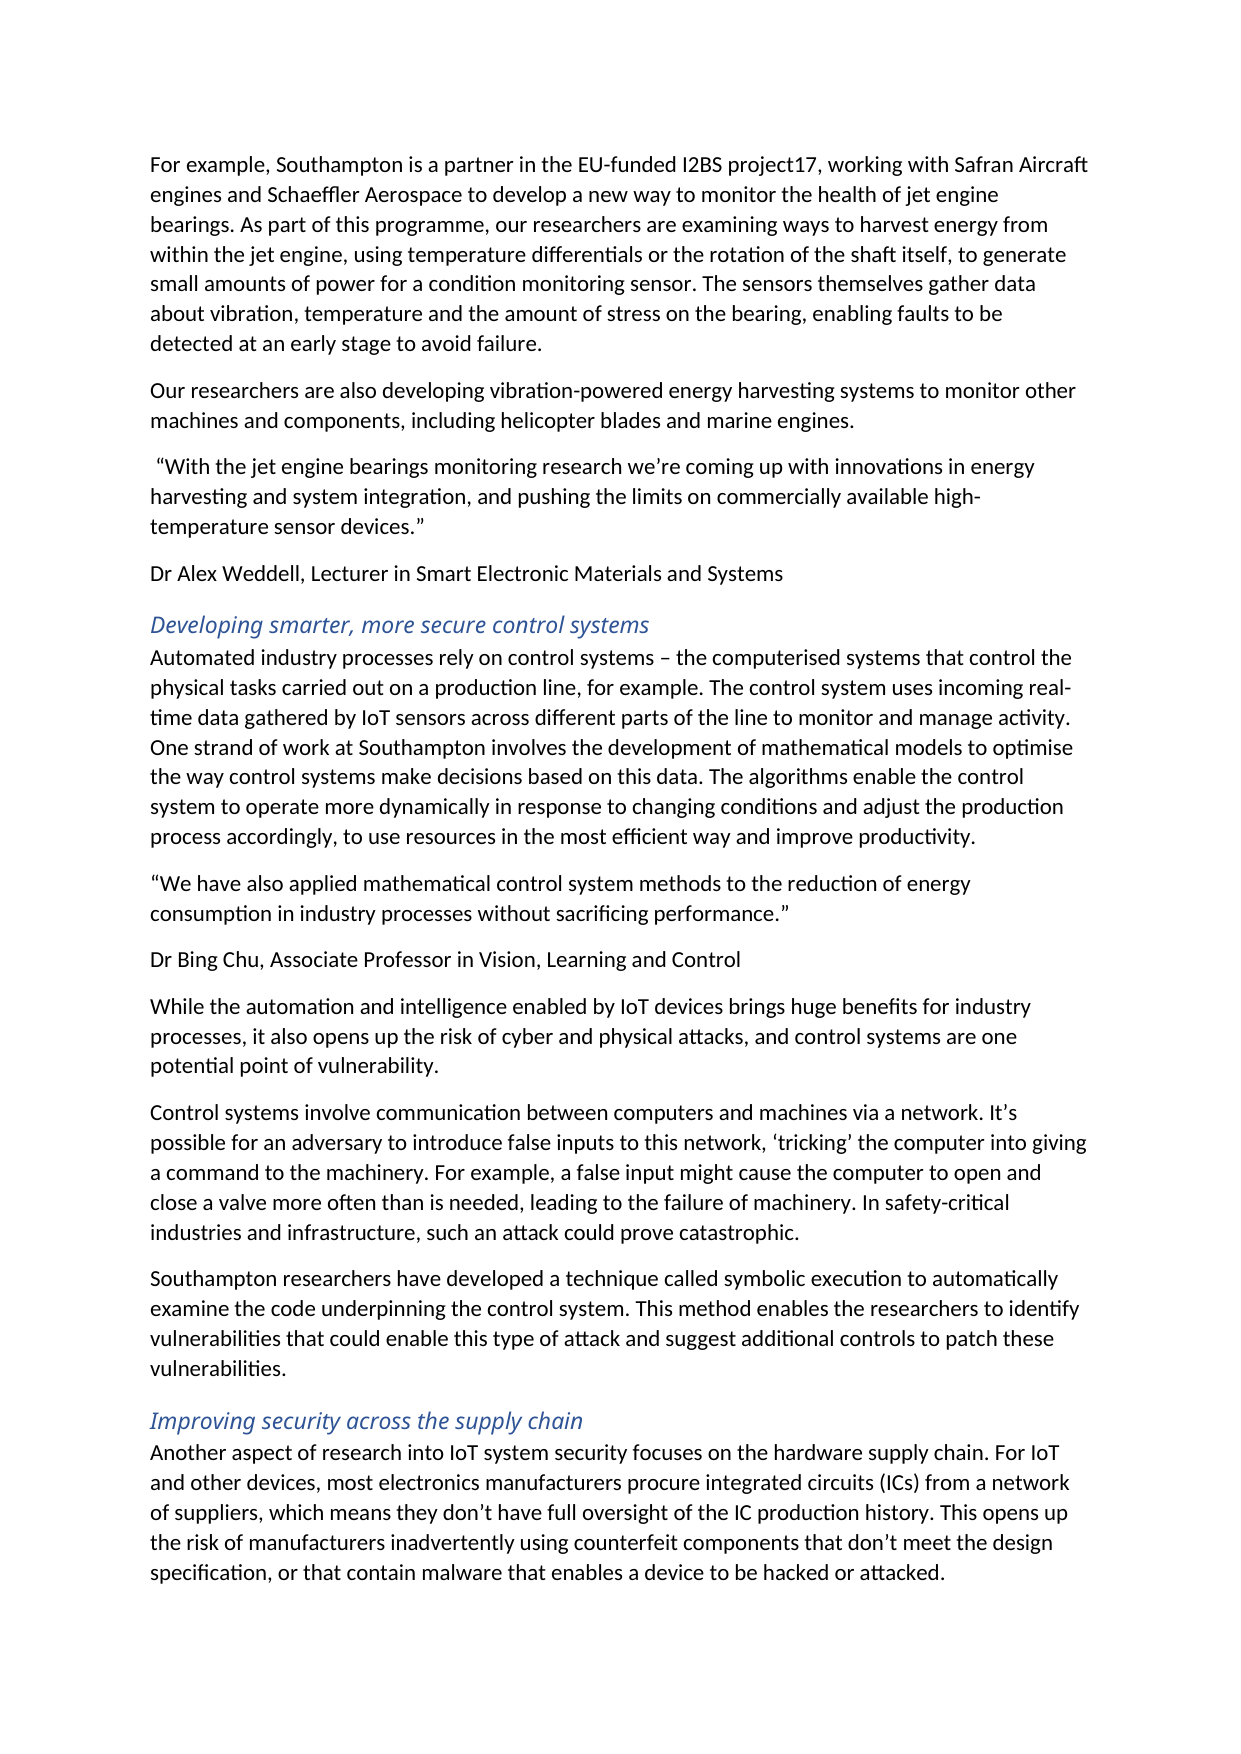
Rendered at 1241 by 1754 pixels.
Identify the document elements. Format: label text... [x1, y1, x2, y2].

text Dr Bing Chu, Associate Professor in Vision, Learning and Control [150, 945, 1090, 973]
text “With the jet engine bearings monitoring research we’re coming up with innovations in energy harvesting and system integration, and pushing the limits on commercially available high-temperature sensor devices.” [150, 452, 1090, 540]
text While the automation and intelligence enabled by IoT devices brings huge benefits for industry processes, it also opens up the risk of cyber and physical attacks, and control systems are one potential point of vulnerability. [150, 992, 1090, 1080]
text “We have also applied mathematical control system methods to the reduction of energy consumption in industry processes without sacrificing performance.” [150, 869, 1090, 927]
subtitle Developing smarter, more secure control systems [150, 609, 1090, 641]
text Control systems involve communication between computers and machines via a network. It’s possible for an adversary to introduce false inputs to this network, ‘tricking’ the computer into giving a command to the machinery. For example, a false input might cause the computer to open and close a valve more often than is needed, leading to the failure of machinery. In safety-critical industries and infrastructure, such an attack could prove catastrophic. [150, 1098, 1090, 1246]
text Our researchers are also developing vibration-powered energy harvesting systems to monitor other machines and components, including helicopter blades and marine engines. [150, 376, 1090, 434]
text Automated industry processes rely on control systems – the computerised systems that control the physical tasks carried out on a production line, for example. The control system uses incoming real-time data gathered by IoT sensors across different parts of the line to monitor and manage activity. One strand of work at Southampton involves the development of mathematical models to optimise the way control systems make decisions based on this data. The algorithms enable the control system to operate more dynamically in response to changing conditions and adjust the production process accordingly, to use resources in the most efficient way and improve productivity. [150, 643, 1090, 850]
text Southampton researchers have developed a technique called symbolic execution to automatically examine the code underpinning the control system. This method enables the researchers to identify vulnerabilities that could enable this type of attack and suggest additional controls to patch these vulnerabilities. [150, 1264, 1090, 1382]
subtitle Improving security across the supply chain [150, 1405, 1090, 1436]
text For example, Southampton is a partner in the EU-funded I2BS project17, working with Safran Aircraft engines and Schaeffler Aerospace to develop a new way to monitor the health of jet engine bearings. As part of this programme, our researchers are examining ways to harvest energy from within the jet engine, using temperature differentials or the rotation of the shaft itself, to generate small amounts of power for a condition monitoring sensor. The sensors themselves gather data about vibration, temperature and the amount of stress on the bearing, enabling faults to be detected at an early stage to avoid failure. [150, 150, 1090, 357]
text Dr Alex Weddell, Lecturer in Smart Electronic Materials and Systems [150, 559, 1090, 587]
text Another aspect of research into IoT system security focuses on the hardware supply chain. For IoT and other devices, most electronics manufacturers procure integrated circuits (ICs) from a network of suppliers, which means they don’t have full oversight of the IC production history. This opens up the risk of manufacturers inadvertently using counterfeit components that don’t meet the design specification, or that contain malware that enables a device to be hacked or attacked. [150, 1438, 1090, 1586]
